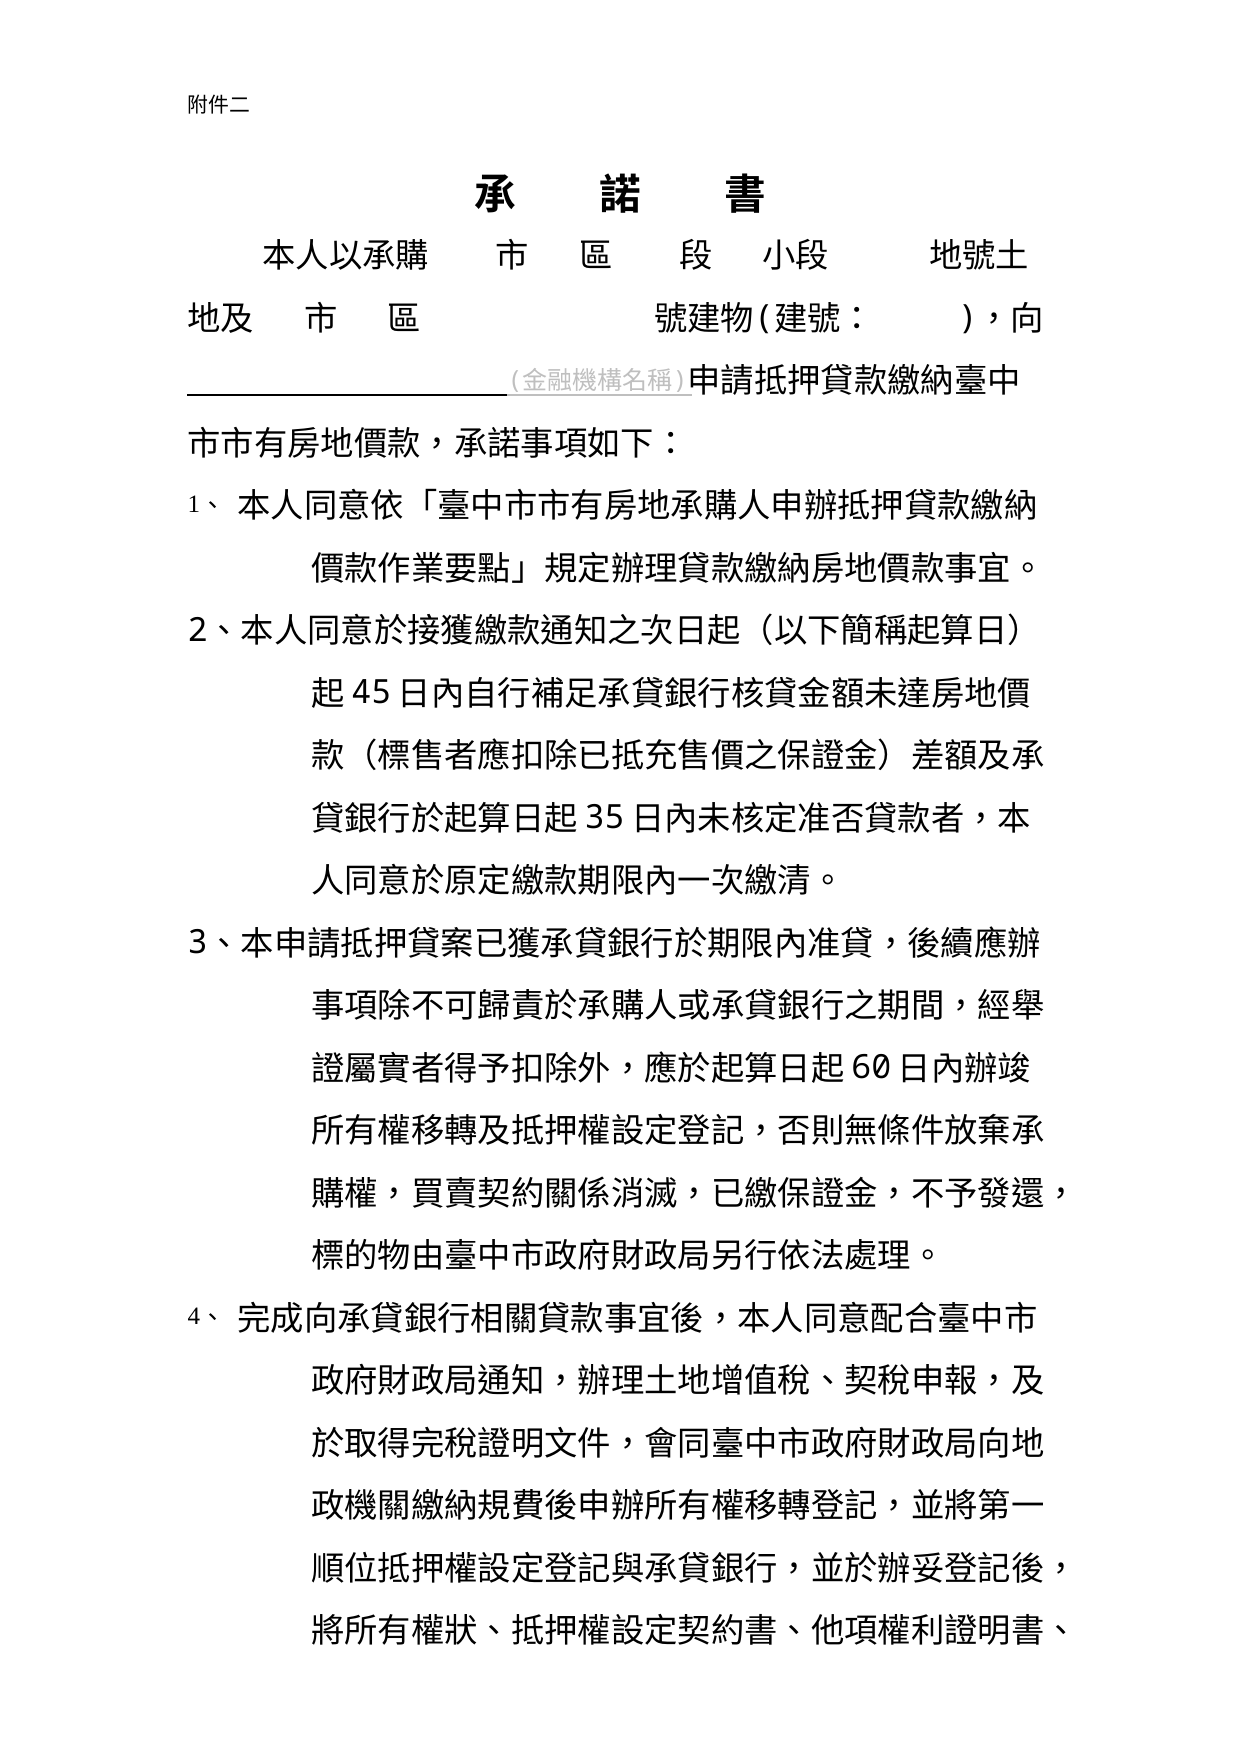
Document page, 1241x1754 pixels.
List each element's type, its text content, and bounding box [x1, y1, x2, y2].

text 本人以承購 市 區 段 小段 地號土地及 市 區 號建物(建號： )，向 [187, 212, 1053, 337]
list 本人同意依「臺中市市有房地承購人申辦抵押貸款繳納價款作業要點」規定辦理貸款繳納房地價款事宜。 [187, 462, 1053, 587]
list 完成向承貸銀行相關貸款事宜後，本人同意配合臺中市政府財政局通知，辦理土地增值稅、契稅申報，及於取得完稅證明文件，會同臺中市政府財政局向地政機關繳納規費後申辦所有權移轉登記，並將第一順位抵押權設定登記與承貸銀行，並於辦妥登記後，將所有權狀、抵押權設定契約書、他項權利證明書、登記謄本交予臺中市政府財政局。 [187, 1274, 1053, 1649]
text (金融機構名稱)申請抵押貸款繳納臺中市市有房地價款，承諾事項如下： [187, 337, 1053, 462]
list 本人同意於接獲繳款通知之次日起（以下簡稱起算日）起45日內自行補足承貸銀行核貸金額未達房地價款（標售者應扣除已抵充售價之保證金）差額及承貸銀行於起算日起35日內未核定准否貸款者，本人同意於原定繳款期限內一次繳清。 [187, 587, 1053, 899]
text 承 諾 書 [187, 149, 1053, 212]
list 本申請抵押貸案已獲承貸銀行於期限內准貸，後續應辦事項除不可歸責於承購人或承貸銀行之期間，經舉證屬實者得予扣除外，應於起算日起60日內辦竣所有權移轉及抵押權設定登記，否則無條件放棄承購權，買賣契約關係消滅，已繳保證金，不予發還，標的物由臺中市政府財政局另行依法處理。 [187, 899, 1053, 1274]
